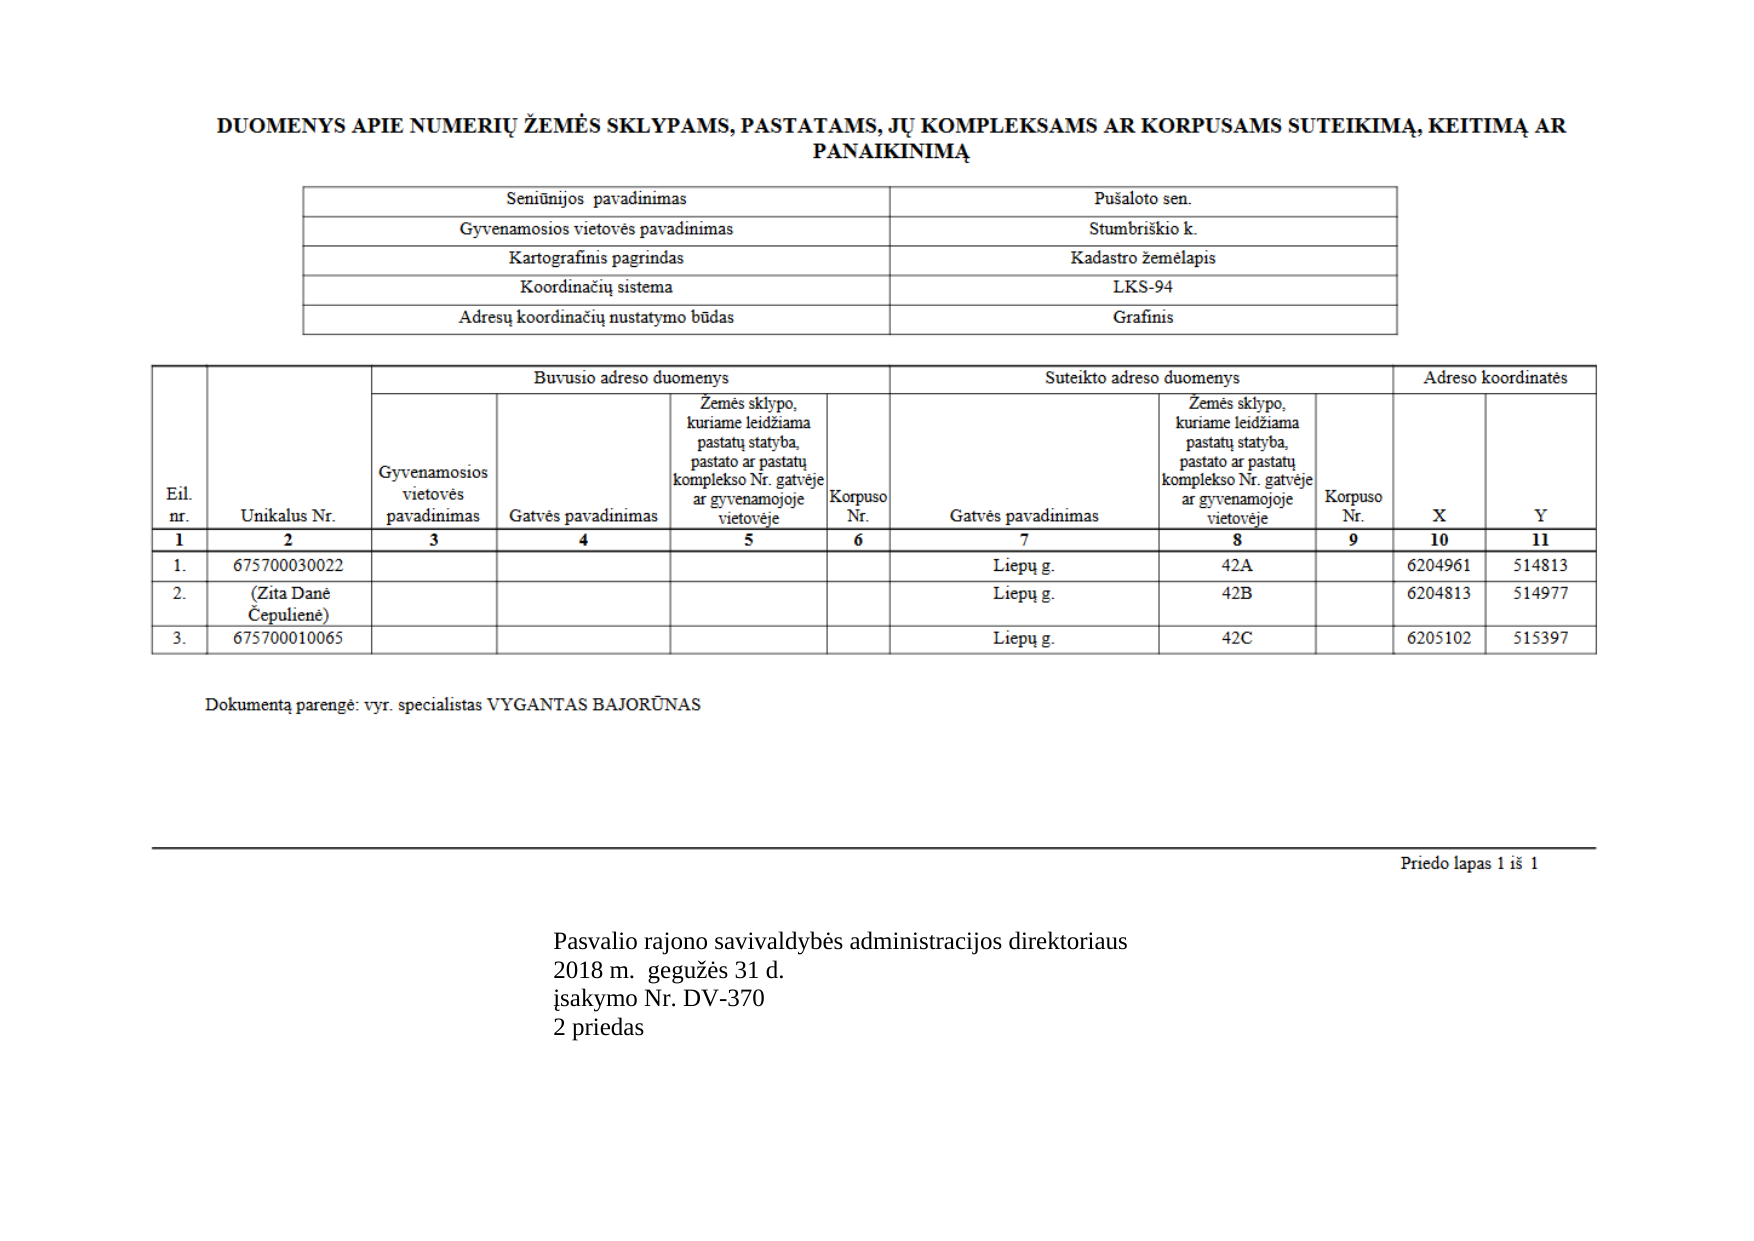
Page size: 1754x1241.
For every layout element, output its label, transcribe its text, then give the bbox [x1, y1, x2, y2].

table_header [118, 926, 542, 1070]
table_header Pasvalio rajono savivaldybės administracijos direktoriaus 2018 m. gegužės 31 d. įsakymo Nr. DV-370 2 priedas [542, 926, 1142, 1070]
